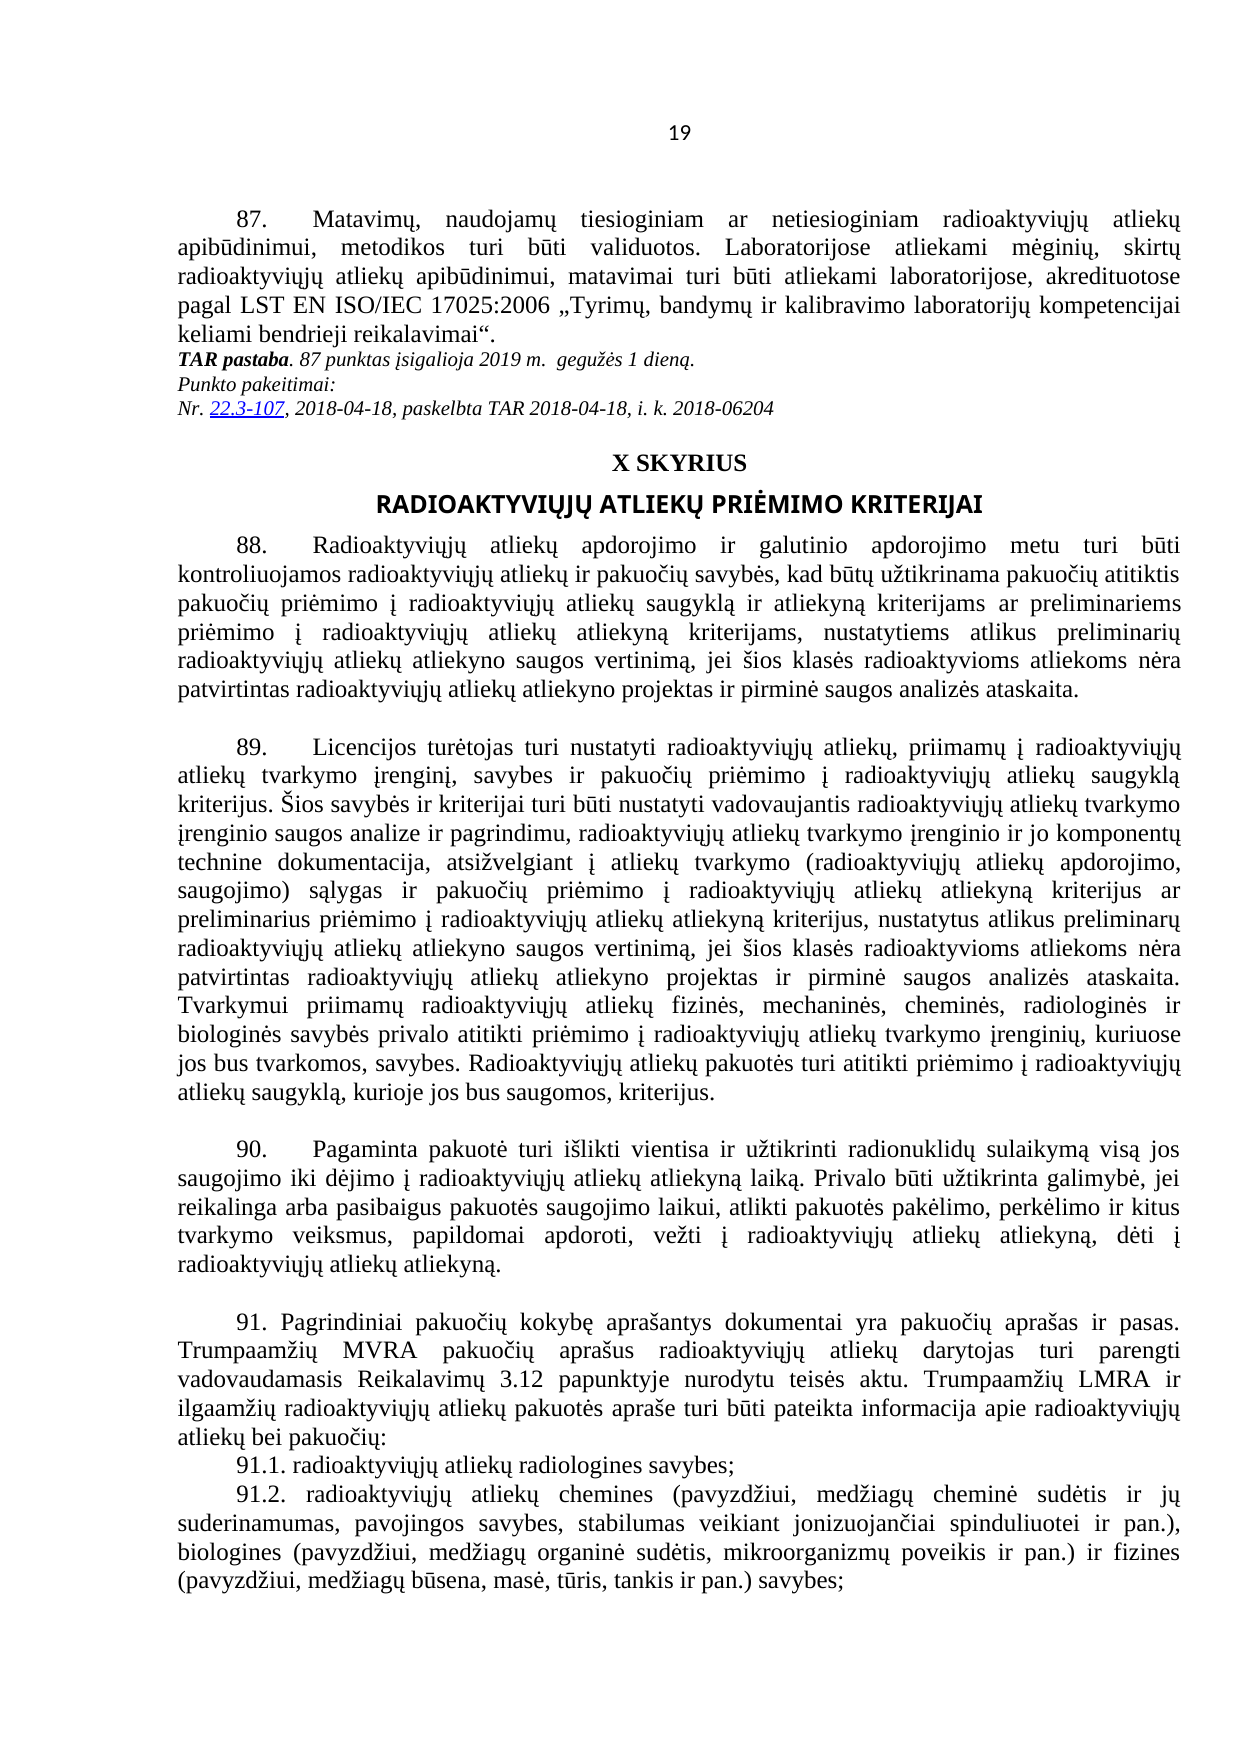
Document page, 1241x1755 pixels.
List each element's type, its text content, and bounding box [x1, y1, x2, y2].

text Nr. 22.3-107, 2018-04-18, paskelbta TAR 2018-04-18, i. k. 2018-06204 [177, 396, 1181, 419]
text Radioaktyviųjų atliekų PRIėMImO KRITERIJAI [177, 487, 1181, 521]
text 91. Pagrindiniai pakuočių kokybę aprašantys dokumentai yra pakuočių aprašas ir pasas. Trumpaamžių MVRA pakuočių aprašus radioaktyviųjų atliekų darytojas turi parengti vadovaudamasis Reikalavimų 3.12 papunktyje nurodytu teisės aktu. Trumpaamžių LMRA ir ilgaamžių radioaktyviųjų atliekų pakuotės apraše turi būti pateikta informacija apie radioaktyviųjų atliekų bei pakuočių: [177, 1307, 1181, 1450]
text 89. Licencijos turėtojas turi nustatyti radioaktyviųjų atliekų, priimamų į radioaktyviųjų atliekų tvarkymo įrenginį, savybes ir pakuočių priėmimo į radioaktyviųjų atliekų saugyklą kriterijus. Šios savybės ir kriterijai turi būti nustatyti vadovaujantis radioaktyviųjų atliekų tvarkymo įrenginio saugos analize ir pagrindimu, radioaktyviųjų atliekų tvarkymo įrenginio ir jo komponentų technine dokumentacija, atsižvelgiant į atliekų tvarkymo (radioaktyviųjų atliekų apdorojimo, saugojimo) sąlygas ir pakuočių priėmimo į radioaktyviųjų atliekų atliekyną kriterijus ar preliminarius priėmimo į radioaktyviųjų atliekų atliekyną kriterijus, nustatytus atlikus preliminarų radioaktyviųjų atliekų atliekyno saugos vertinimą, jei šios klasės radioaktyvioms atliekoms nėra patvirtintas radioaktyviųjų atliekų atliekyno projektas ir pirminė saugos analizės ataskaita. Tvarkymui priimamų radioaktyviųjų atliekų fizinės, mechaninės, cheminės, radiologinės ir biologinės savybės privalo atitikti priėmimo į radioaktyviųjų atliekų tvarkymo įrenginių, kuriuose jos bus tvarkomos, savybes. Radioaktyviųjų atliekų pakuotės turi atitikti priėmimo į radioaktyviųjų atliekų saugyklą, kurioje jos bus saugomos, kriterijus. [177, 732, 1181, 1105]
text Punkto pakeitimai: [177, 371, 1181, 396]
text TAR pastaba. 87 punktas įsigalioja 2019 m. gegužės 1 dieną. [177, 347, 1181, 371]
text 90. Pagaminta pakuotė turi išlikti vientisa ir užtikrinti radionuklidų sulaikymą visą jos saugojimo iki dėjimo į radioaktyviųjų atliekų atliekyną laiką. Privalo būti užtikrinta galimybė, jei reikalinga arba pasibaigus pakuotės saugojimo laikui, atlikti pakuotės pakėlimo, perkėlimo ir kitus tvarkymo veiksmus, papildomai apdoroti, vežti į radioaktyviųjų atliekų atliekyną, dėti į radioaktyviųjų atliekų atliekyną. [177, 1134, 1181, 1278]
text 91.2. radioaktyviųjų atliekų chemines (pavyzdžiui, medžiagų cheminė sudėtis ir jų suderinamumas, pavojingos savybes, stabilumas veikiant jonizuojančiai spinduliuotei ir pan.), biologines (pavyzdžiui, medžiagų organinė sudėtis, mikroorganizmų poveikis ir pan.) ir fizines (pavyzdžiui, medžiagų būsena, masė, tūris, tankis ir pan.) savybes; [177, 1479, 1181, 1594]
text 87. Matavimų, naudojamų tiesioginiam ar netiesioginiam radioaktyviųjų atliekų apibūdinimui, metodikos turi būti validuotos. Laboratorijose atliekami mėginių, skirtų radioaktyviųjų atliekų apibūdinimui, matavimai turi būti atliekami laboratorijose, akredituotose pagal LST EN ISO/IEC 17025:2006 „Tyrimų, bandymų ir kalibravimo laboratorijų kompetencijai keliami bendrieji reikalavimai“. [177, 204, 1181, 347]
text 88. Radioaktyviųjų atliekų apdorojimo ir galutinio apdorojimo metu turi būti kontroliuojamos radioaktyviųjų atliekų ir pakuočių savybės, kad būtų užtikrinama pakuočių atitiktis pakuočių priėmimo į radioaktyviųjų atliekų saugyklą ir atliekyną kriterijams ar preliminariems priėmimo į radioaktyviųjų atliekų atliekyną kriterijams, nustatytiems atlikus preliminarių radioaktyviųjų atliekų atliekyno saugos vertinimą, jei šios klasės radioaktyvioms atliekoms nėra patvirtintas radioaktyviųjų atliekų atliekyno projektas ir pirminė saugos analizės ataskaita. [177, 530, 1181, 703]
text 91.1. radioaktyviųjų atliekų radiologines savybes; [177, 1450, 1181, 1479]
text X SKYRIUS [177, 448, 1181, 477]
